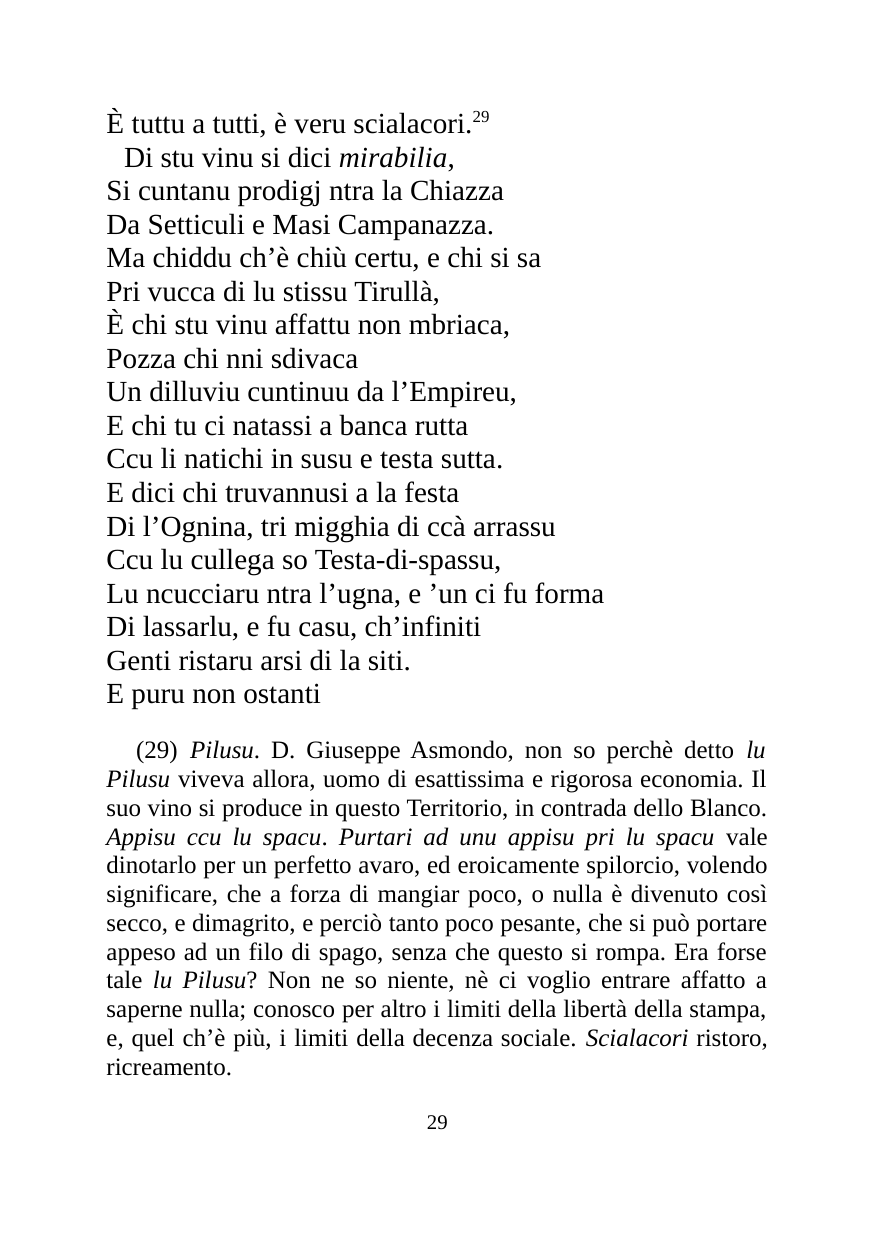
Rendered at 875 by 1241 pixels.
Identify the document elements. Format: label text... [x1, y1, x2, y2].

text Pilusu. D. Giuseppe Asmondo, non so perchè detto lu Pilusu viveva allora, uomo di esattissima e rigorosa economia. Il suo vino si produce in questo Territorio, in contrada dello Blanco. Appisu ccu lu spacu. Purtari ad unu appisu pri lu spacu vale dinotarlo per un perfetto avaro, ed eroicamente spilorcio, volendo significare, che a forza di mangiar poco, o nulla è divenuto così secco, e dimagrito, e perciò tanto poco pesante, che si può portare appeso ad un filo di spago, senza che questo si rompa. Era forse tale lu Pilusu? Non ne so niente, nè ci voglio entrare affatto a saperne nulla; conosco per altro i limiti della libertà della stampa, e, quel ch’è più, i limiti della decenza sociale. Scialacori ristoro, ricreamento. [106, 735, 768, 1080]
text Di stu vinu si dici mirabilia, Si cuntanu prodigj ntra la Chiazza Da Setticuli e Masi Campanazza. Ma chiddu ch’è chiù certu, e chi si sa Pri vucca di lu stissu Tirullà, È chi stu vinu affattu non mbriaca, Pozza chi nni sdivaca Un dilluviu cuntinuu da l’Empireu, E chi tu ci natassi a banca rutta Ccu li natichi in susu e testa sutta. E dici chi truvannusi a la festa Di l’Ognina, tri migghia di ccà arrassu Ccu lu cullega so Testa-di-spassu, Lu ncucciaru ntra l’ugna, e ’un ci fu forma Di lassarlu, e fu casu, ch’infiniti Genti ristaru arsi di la siti. E puru non ostanti [106, 140, 768, 710]
text È tuttu a tutti, è veru scialacori. [106, 106, 768, 140]
